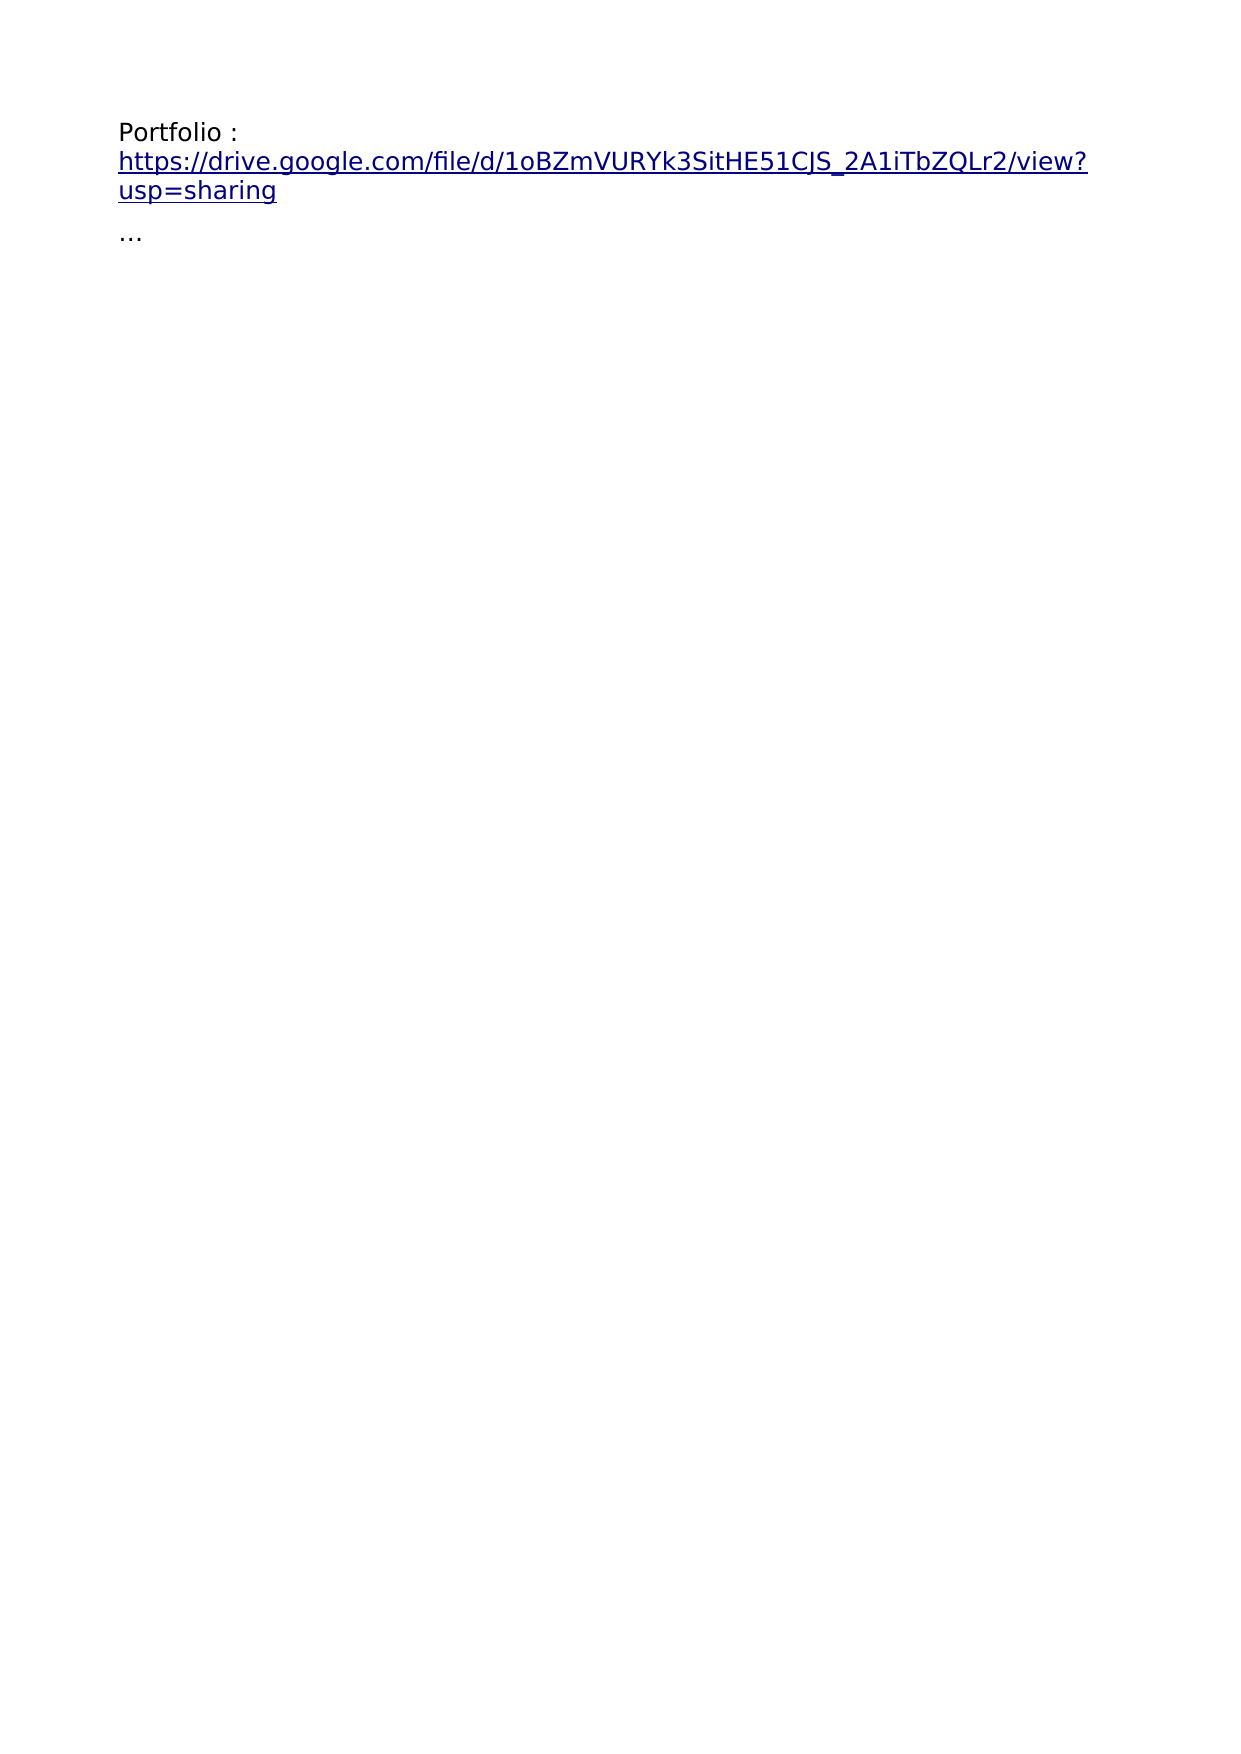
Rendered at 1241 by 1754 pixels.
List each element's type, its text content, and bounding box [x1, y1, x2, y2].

text Portfolio : https://drive.google.com/file/d/1oBZmVURYk3SitHE51CJS_2A1iTbZQLr2/view?usp=sharing [118, 118, 1122, 206]
text … [118, 218, 1122, 247]
